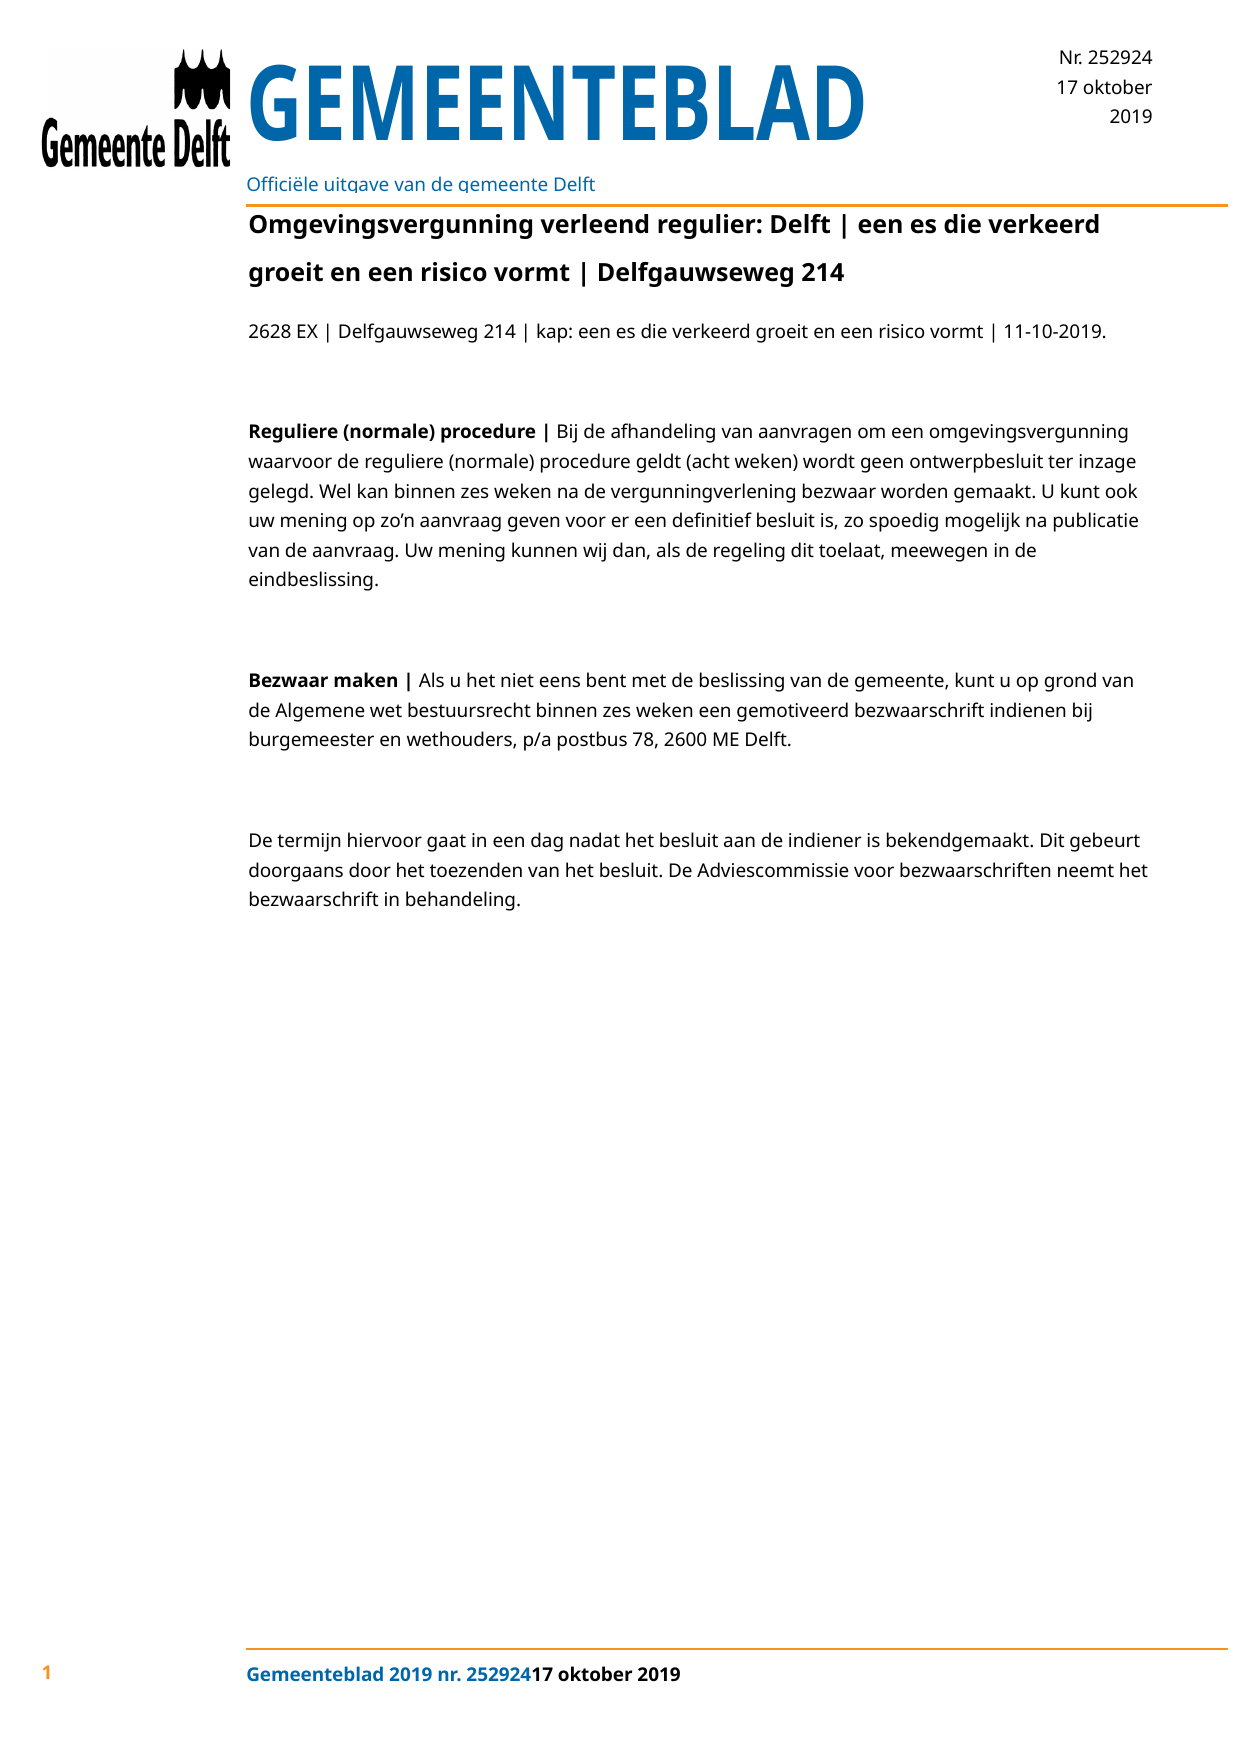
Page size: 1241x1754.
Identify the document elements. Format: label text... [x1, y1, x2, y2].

picture [41, 47, 231, 172]
text Bezwaar maken | Als u het niet eens bent met de beslissing van de gemeente, kunt u op grond van de Algemene wet bestuursrecht binnen zes weken een gemotiveerd bezwaarschrift indienen bij burgemeester en wethouders, p/a postbus 78, 2600 ME Delft. [248, 667, 1152, 752]
text 2628 EX | Delfgauwseweg 214 | kap: een es die verkeerd groeit en een risico vormt | 11-10-2019. [248, 318, 1152, 344]
text Reguliere (normale) procedure | Bij de afhandeling van aanvragen om een omgevingsvergunning waarvoor de reguliere (normale) procedure geldt (acht weken) wordt geen ontwerpbesluit ter inzage gelegd. Wel kan binnen zes weken na de vergunningverlening bezwaar worden gemaakt. U kunt ook uw mening op zo’n aanvraag geven voor er een definitief besluit is, zo spoedig mogelijk na publicatie van de aanvraag. Uw mening kunnen wij dan, als de regeling dit toelaat, meewegen in de eindbeslissing. [248, 419, 1152, 592]
text Omgevingsvergunning verleend regulier: Delft | een es die verkeerd groeit en een risico vormt | Delfgauwseweg 214 [248, 207, 1152, 288]
text De termijn hiervoor gaat in een dag nadat het besluit aan de indiener is bekendgemaakt. Dit gebeurt doorgaans door het toezenden van het besluit. De Adviescommissie voor bezwaarschriften neemt het bezwaarschrift in behandeling. [248, 827, 1152, 912]
